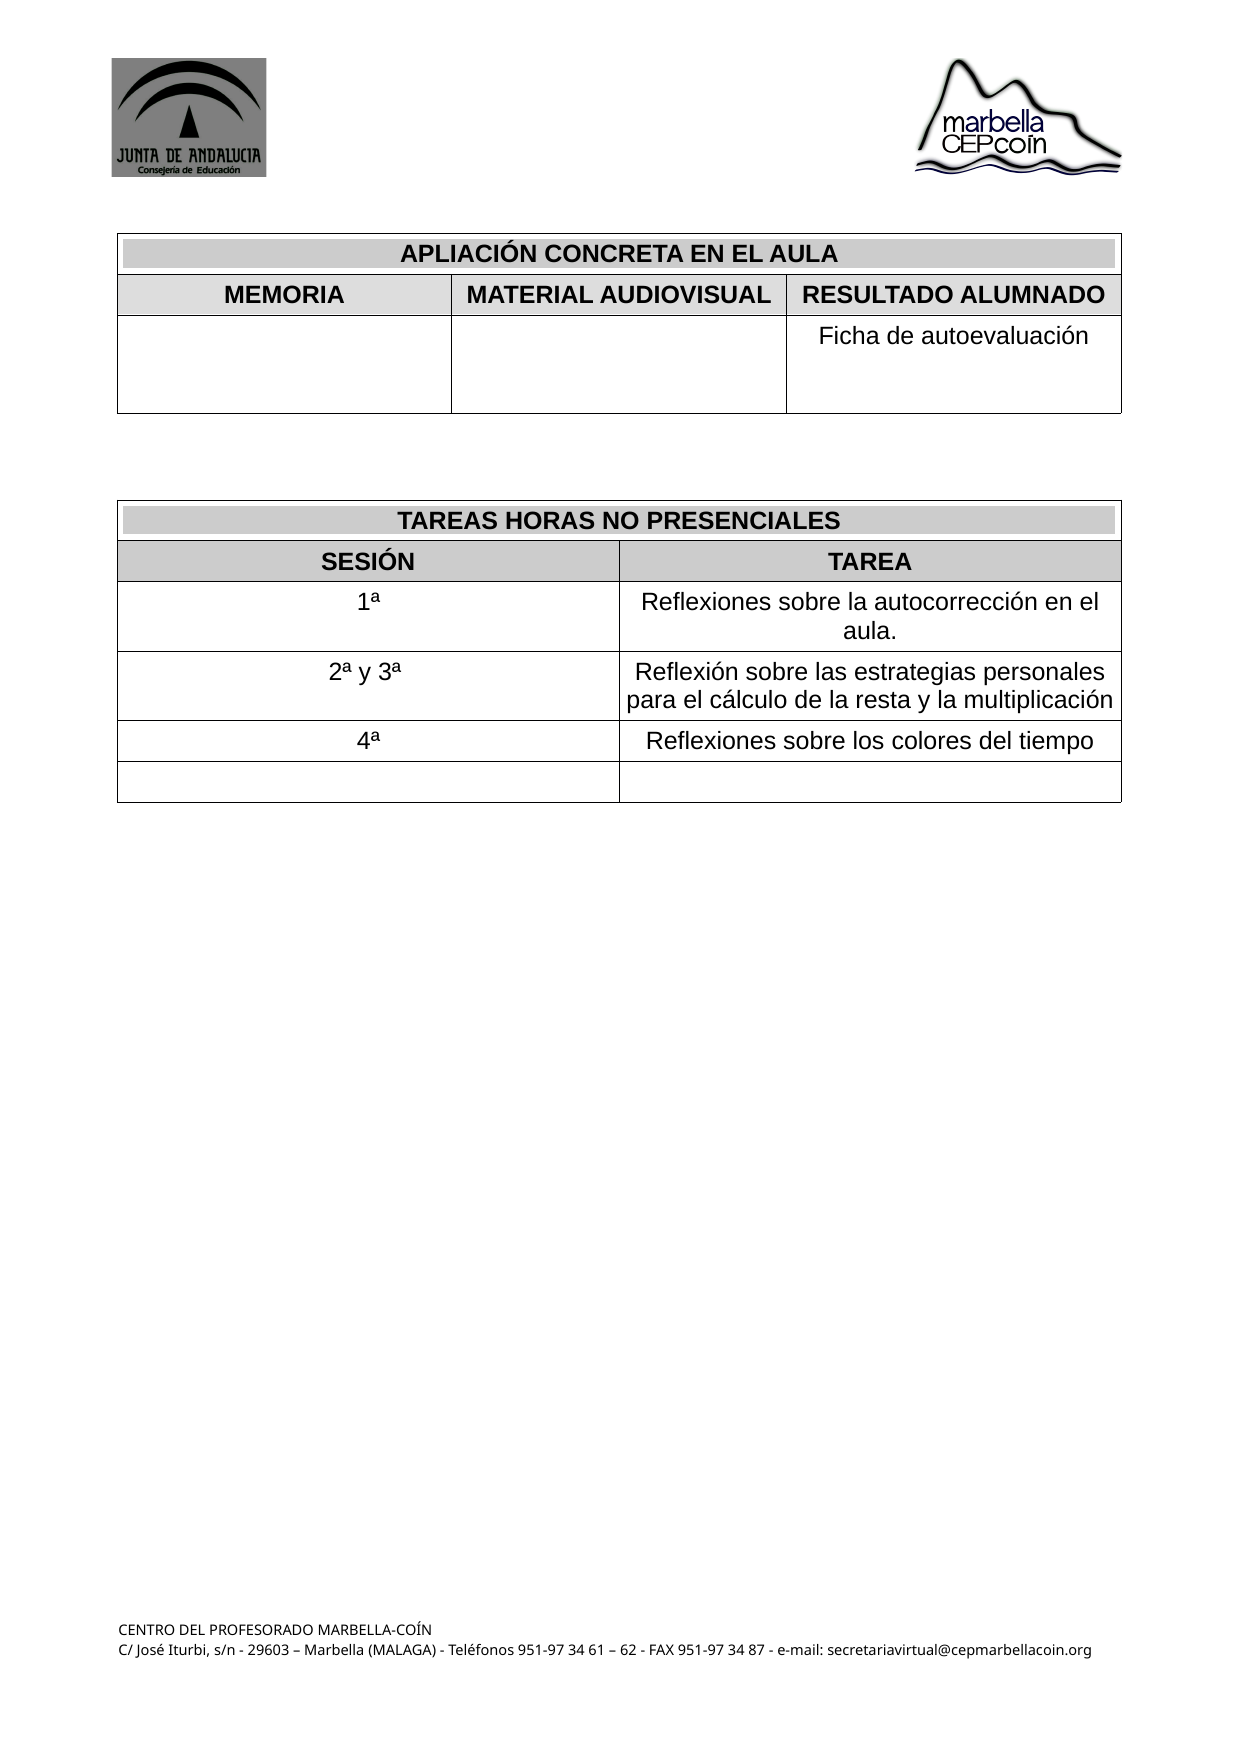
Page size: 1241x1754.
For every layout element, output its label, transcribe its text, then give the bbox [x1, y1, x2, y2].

table_cell [620, 762, 1121, 801]
table_cell MATERIAL AUDIOVISUAL [452, 275, 786, 314]
table_cell 1ª [118, 582, 619, 651]
table_cell [118, 316, 451, 413]
table_cell [118, 762, 619, 801]
table_cell Reflexión sobre las estrategias personales para el cálculo de la resta y la multiplicación [620, 652, 1121, 720]
table_header TAREAS HORAS NO PRESENCIALES [118, 501, 1121, 540]
table_cell RESULTADO ALUMNADO [787, 275, 1121, 314]
table_cell 2ª y 3ª [118, 652, 619, 720]
table_cell 4ª [118, 721, 619, 761]
table_cell TAREA [620, 541, 1121, 581]
table_cell Ficha de autoevaluación [787, 316, 1121, 413]
table_cell MEMORIA [118, 275, 451, 314]
table_cell SESIÓN [118, 541, 619, 581]
table_cell [452, 316, 786, 413]
table_header APLIACIÓN CONCRETA EN EL AULA [118, 234, 1121, 274]
table_cell Reflexiones sobre la autocorrección en el aula. [620, 582, 1121, 651]
table_cell Reflexiones sobre los colores del tiempo [620, 721, 1121, 761]
